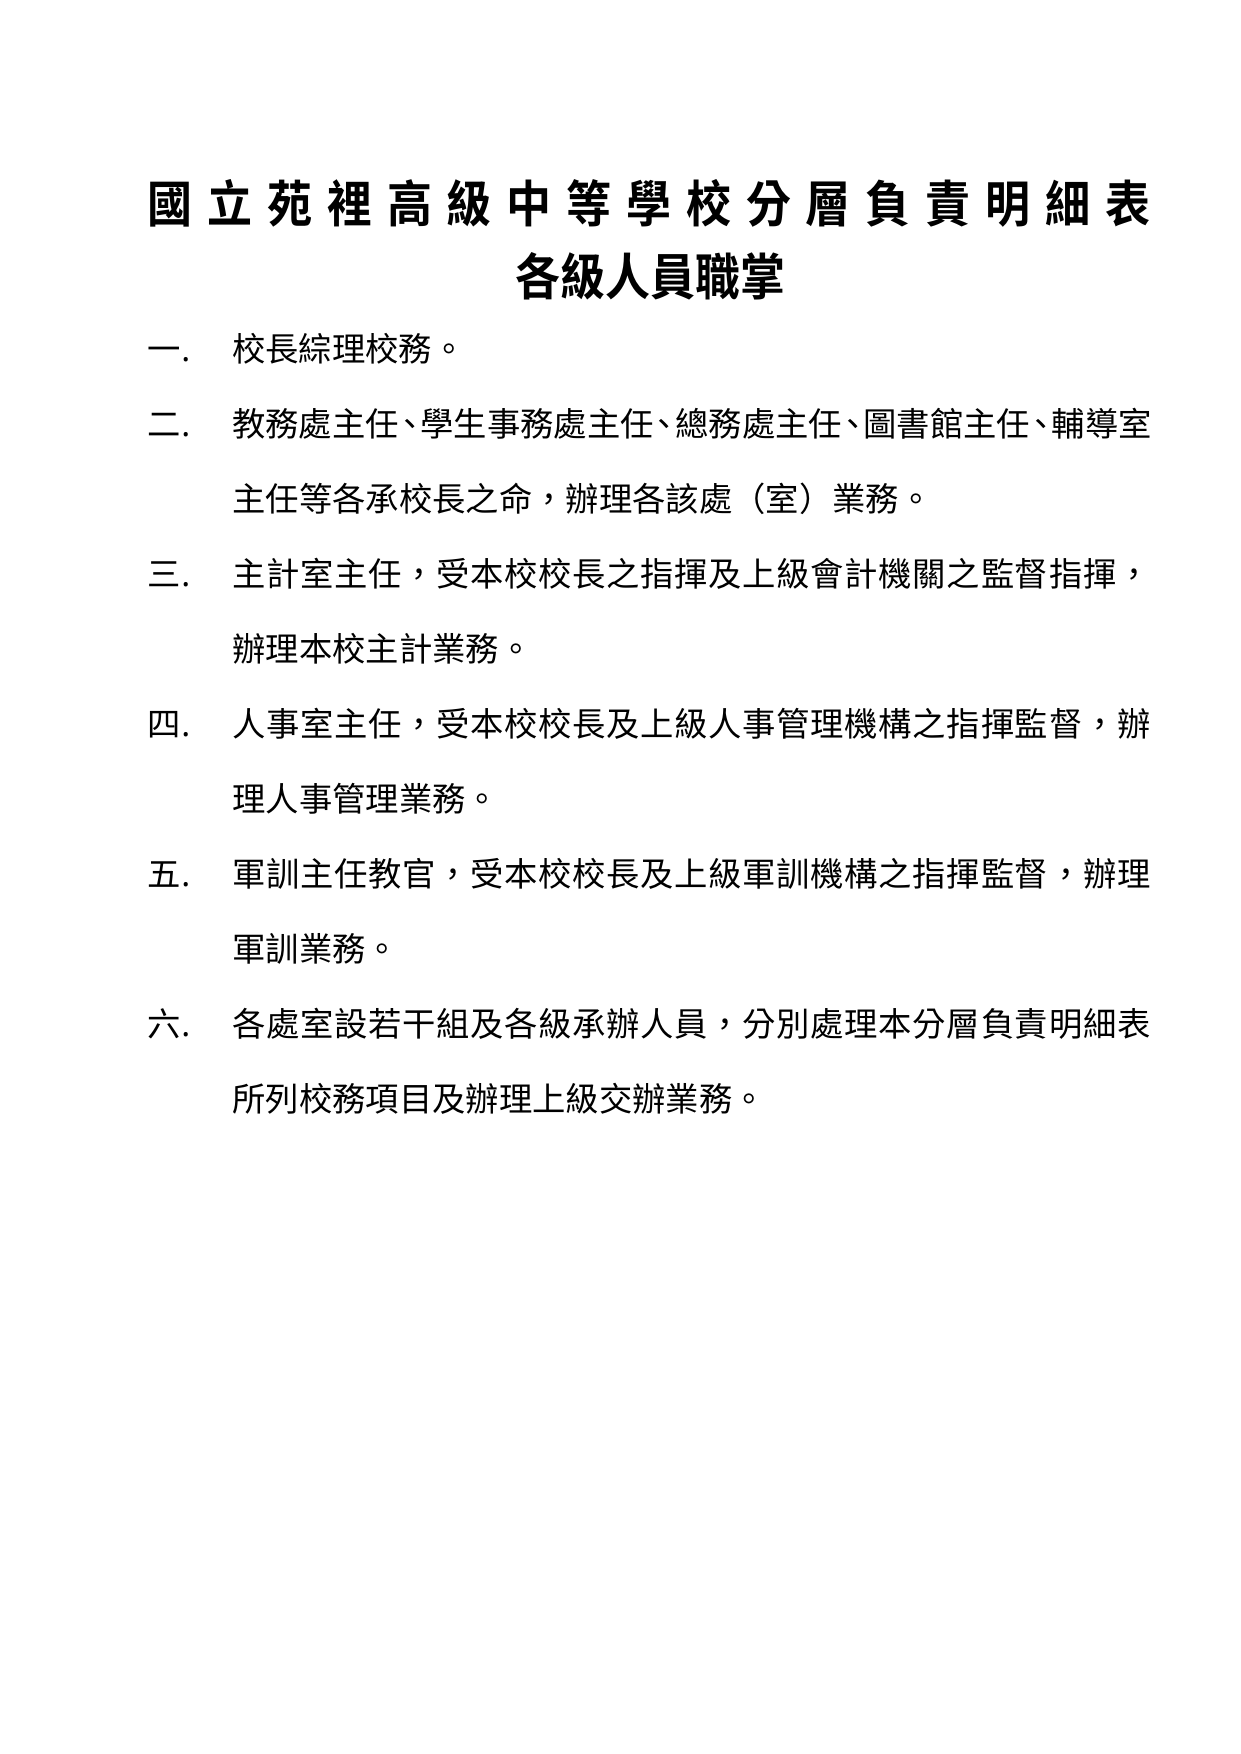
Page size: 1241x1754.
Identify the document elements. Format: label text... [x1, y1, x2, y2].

list 軍訓主任教官，受本校校長及上級軍訓機構之指揮監督，辦理軍訓業務。 [148, 834, 1152, 984]
list 人事室主任，受本校校長及上級人事管理機構之指揮監督，辦理人事管理業務。 [148, 684, 1152, 834]
text 各級人員職掌 [148, 237, 1152, 309]
list 各處室設若干組及各級承辦人員，分別處理本分層負責明細表所列校務項目及辦理上級交辦業務。 [148, 984, 1152, 1134]
list 校長綜理校務。 [148, 309, 1152, 384]
list 主計室主任，受本校校長之指揮及上級會計機關之監督指揮，辦理本校主計業務。 [148, 534, 1152, 684]
text 國立苑裡高級中等學校分層負責明細表 [148, 164, 1152, 237]
list 教務處主任、學生事務處主任、總務處主任、圖書館主任、輔導室主任等各承校長之命，辦理各該處（室）業務。 [148, 384, 1152, 534]
